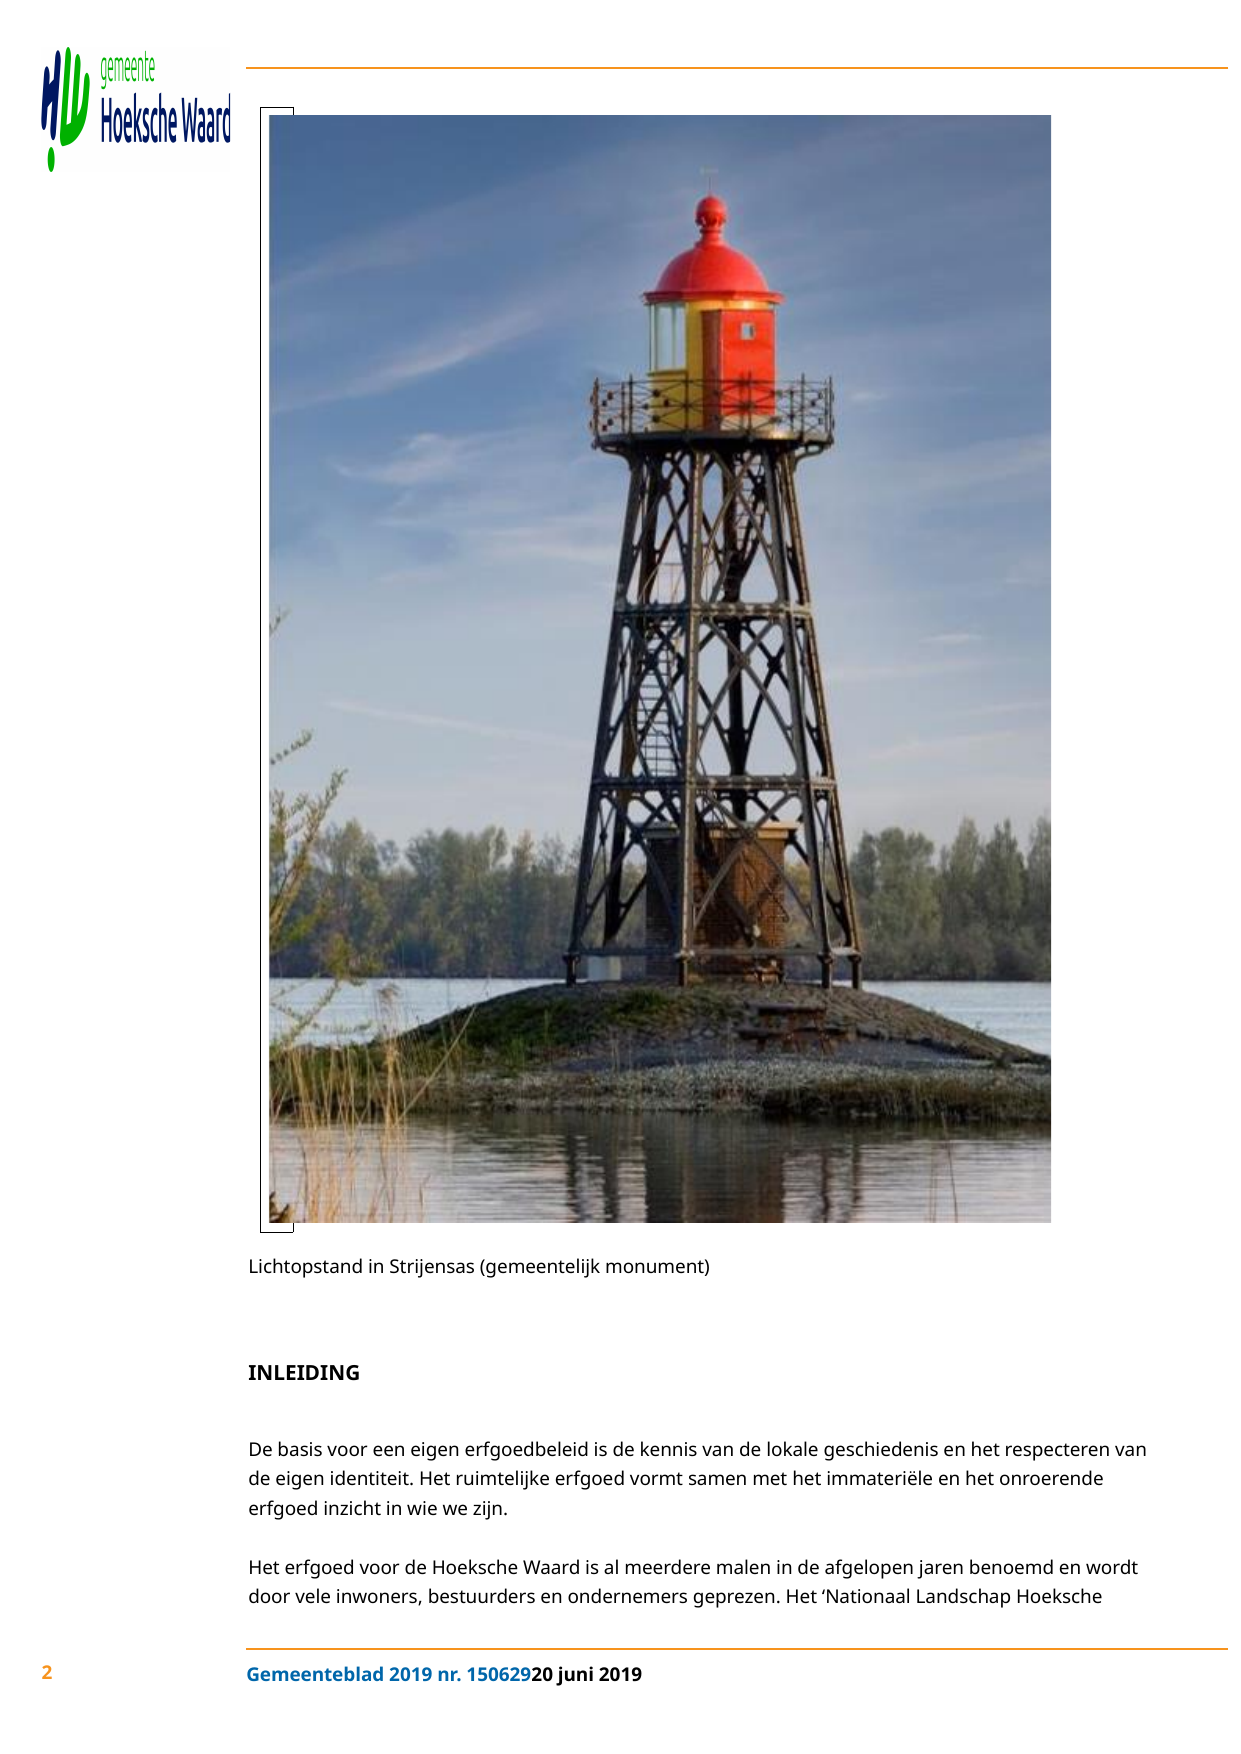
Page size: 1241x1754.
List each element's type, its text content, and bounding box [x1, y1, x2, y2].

picture [41, 47, 231, 172]
text INLEIDING [248, 1358, 1152, 1386]
text Lichtopstand in Strijensas (gemeentelijk monument) [248, 1253, 1152, 1279]
picture [268, 115, 1052, 1223]
text Het erfgoed voor de Hoeksche Waard is al meerdere malen in de afgelopen jaren benoemd en wordt door vele inwoners, bestuurders en ondernemers geprezen. Het ‘Nationaal Landschap Hoeksche [248, 1554, 1152, 1609]
text De basis voor een eigen erfgoedbeleid is de kennis van de lokale geschiedenis en het respecteren van de eigen identiteit. Het ruimtelijke erfgoed vormt samen met het immateriële en het onroerende erfgoed inzicht in wie we zijn. [248, 1436, 1152, 1521]
